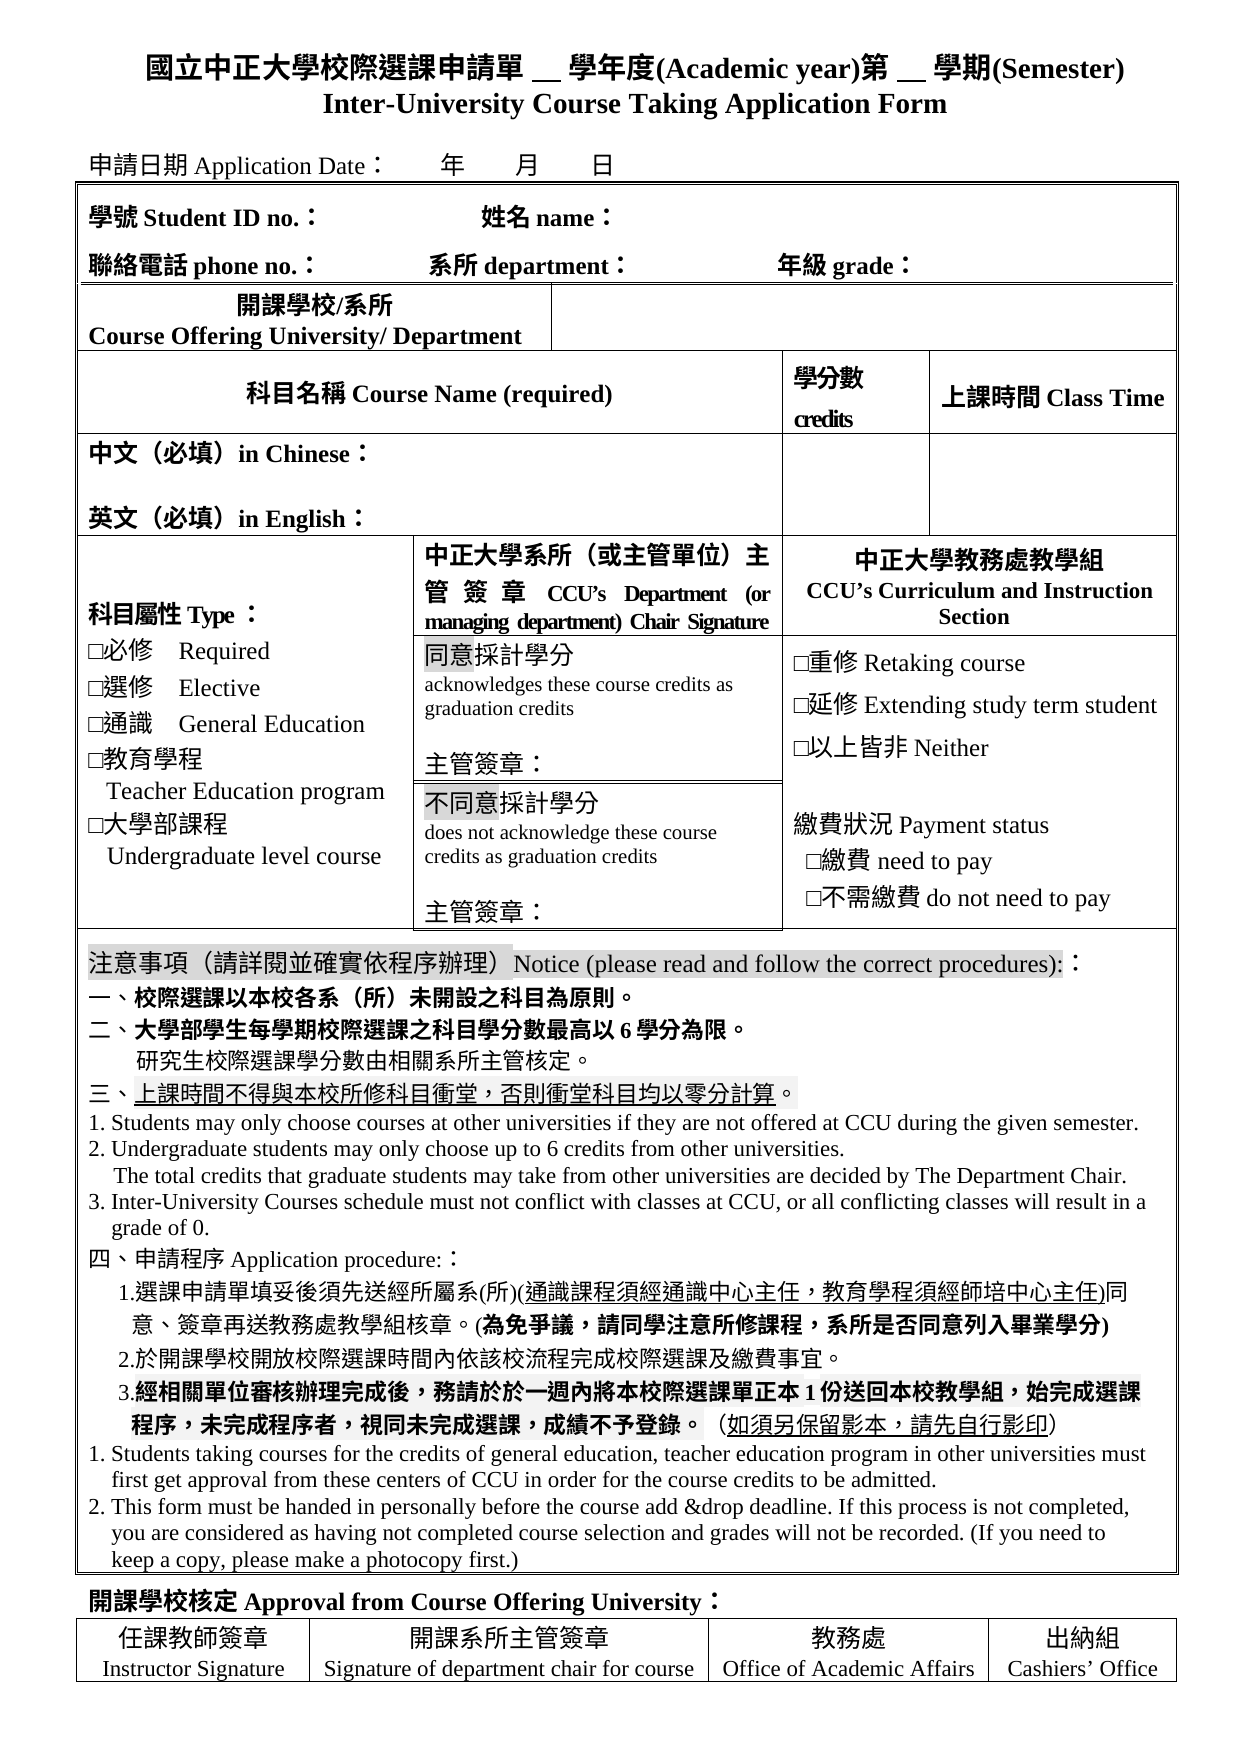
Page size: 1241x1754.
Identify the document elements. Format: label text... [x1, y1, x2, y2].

table_cell 科目屬性Type ： □必修 Required □選修 Elective □通識 General Education □教育學程 Teacher Education program □大學部課程 Undergraduate level course [78, 536, 413, 928]
table_cell 注意事項（請詳閱並確實依程序辦理）Notice (please read and follow the correct procedures):： 一、校際選課以本校各系（所）未開設之科目為原則。 二、大學部學生每學期校際選課之科目學分數最高以6學分為限。 研究生校際選課學分數由相關系所主管核定。 三、上課時間不得與本校所修科目衝堂，否則衝堂科目均以零分計算。 1. Students may only choose courses at other universities if they are not offered at CCU during the given semester. 2. Undergraduate students may only choose up to 6 credits from other universities. The total credits that graduate students may take from other universities are decided by The Department Chair. 3. Inter-University Courses schedule must not conflict with classes at CCU, or all conflicting classes will result in a grade of 0. 四、申請程序Application procedure:： 1.選課申請單填妥後須先送經所屬系(所)(通識課程須經通識中心主任，教育學程須經師培中心主任)同意、簽章再送教務處教學組核章。(為免爭議，請同學注意所修課程，系所是否同意列入畢業學分) 2.於開課學校開放校際選課時間內依該校流程完成校際選課及繳費事宜。 3.經相關單位審核辦理完成後，務請於於一週內將本校際選課單正本1份送回本校教學組，始完成選課程序，未完成程序者，視同未完成選課，成績不予登錄。（如須另保留影本，請先自行影印） 1. Students taking courses for the credits of general education, teacher education program in other universities must first get approval from these centers of CCU in order for the course credits to be admitted. 2. This form must be handed in personally before the course add &drop deadline. If this process is not completed, you are considered as having not completed course selection and grades will not be recorded. (If you need to keep a copy, please make a photocopy first.) [78, 929, 1176, 1572]
table_cell [930, 434, 1176, 535]
table_cell 同意採計學分 acknowledges these course credits as graduation credits 主管簽章： [414, 636, 782, 780]
table_cell 不同意採計學分 does not acknowledge these course credits as graduation credits 主管簽章： [414, 784, 782, 928]
text 開課學校核定Approval from Course Offering University： [89, 1581, 1181, 1618]
text 國立中正大學校際選課申請單 學年度(Academic year)第 學期(Semester) [89, 44, 1181, 87]
table_cell □重修Retaking course □延修Extending study term student □以上皆非Neither 繳費狀況Payment status □繳費 need to pay □不需繳費do not need to pay [783, 636, 1176, 928]
table_cell [783, 434, 929, 535]
table_header 教務處 Office of Academic Affairs [709, 1619, 988, 1681]
table_cell 學分數credits [783, 351, 929, 432]
table_header 出納組 Cashiers’ Office [989, 1619, 1176, 1681]
table_cell 上課時間Class Time [930, 351, 1176, 432]
table_cell 中正大學教務處教學組 CCU’s Curriculum and Instruction Section [783, 536, 1176, 635]
table_cell 科目名稱Course Name (required) [78, 351, 782, 432]
table_cell 開課學校/系所 Course Offering University/ Department [77, 282, 551, 350]
table_header 學號Student ID no.： 姓名name： 聯絡電話phone no.： 系所department： 年級grade： [78, 185, 1176, 282]
table_cell [552, 282, 1177, 350]
text 申請日期Application Date： 年 月 日 [89, 145, 1181, 181]
table_cell 中正大學系所（或主管單位）主管簽章CCU’s Department (or managing department) Chair Signature [414, 536, 782, 635]
table_cell 中文（必填）in Chinese： 英文（必填）in English： [78, 434, 782, 535]
text Inter-University Course Taking Application Form [89, 87, 1181, 120]
table_header 開課系所主管簽章 Signature of department chair for course [310, 1619, 708, 1681]
table_header 任課教師簽章 Instructor Signature [77, 1619, 309, 1681]
